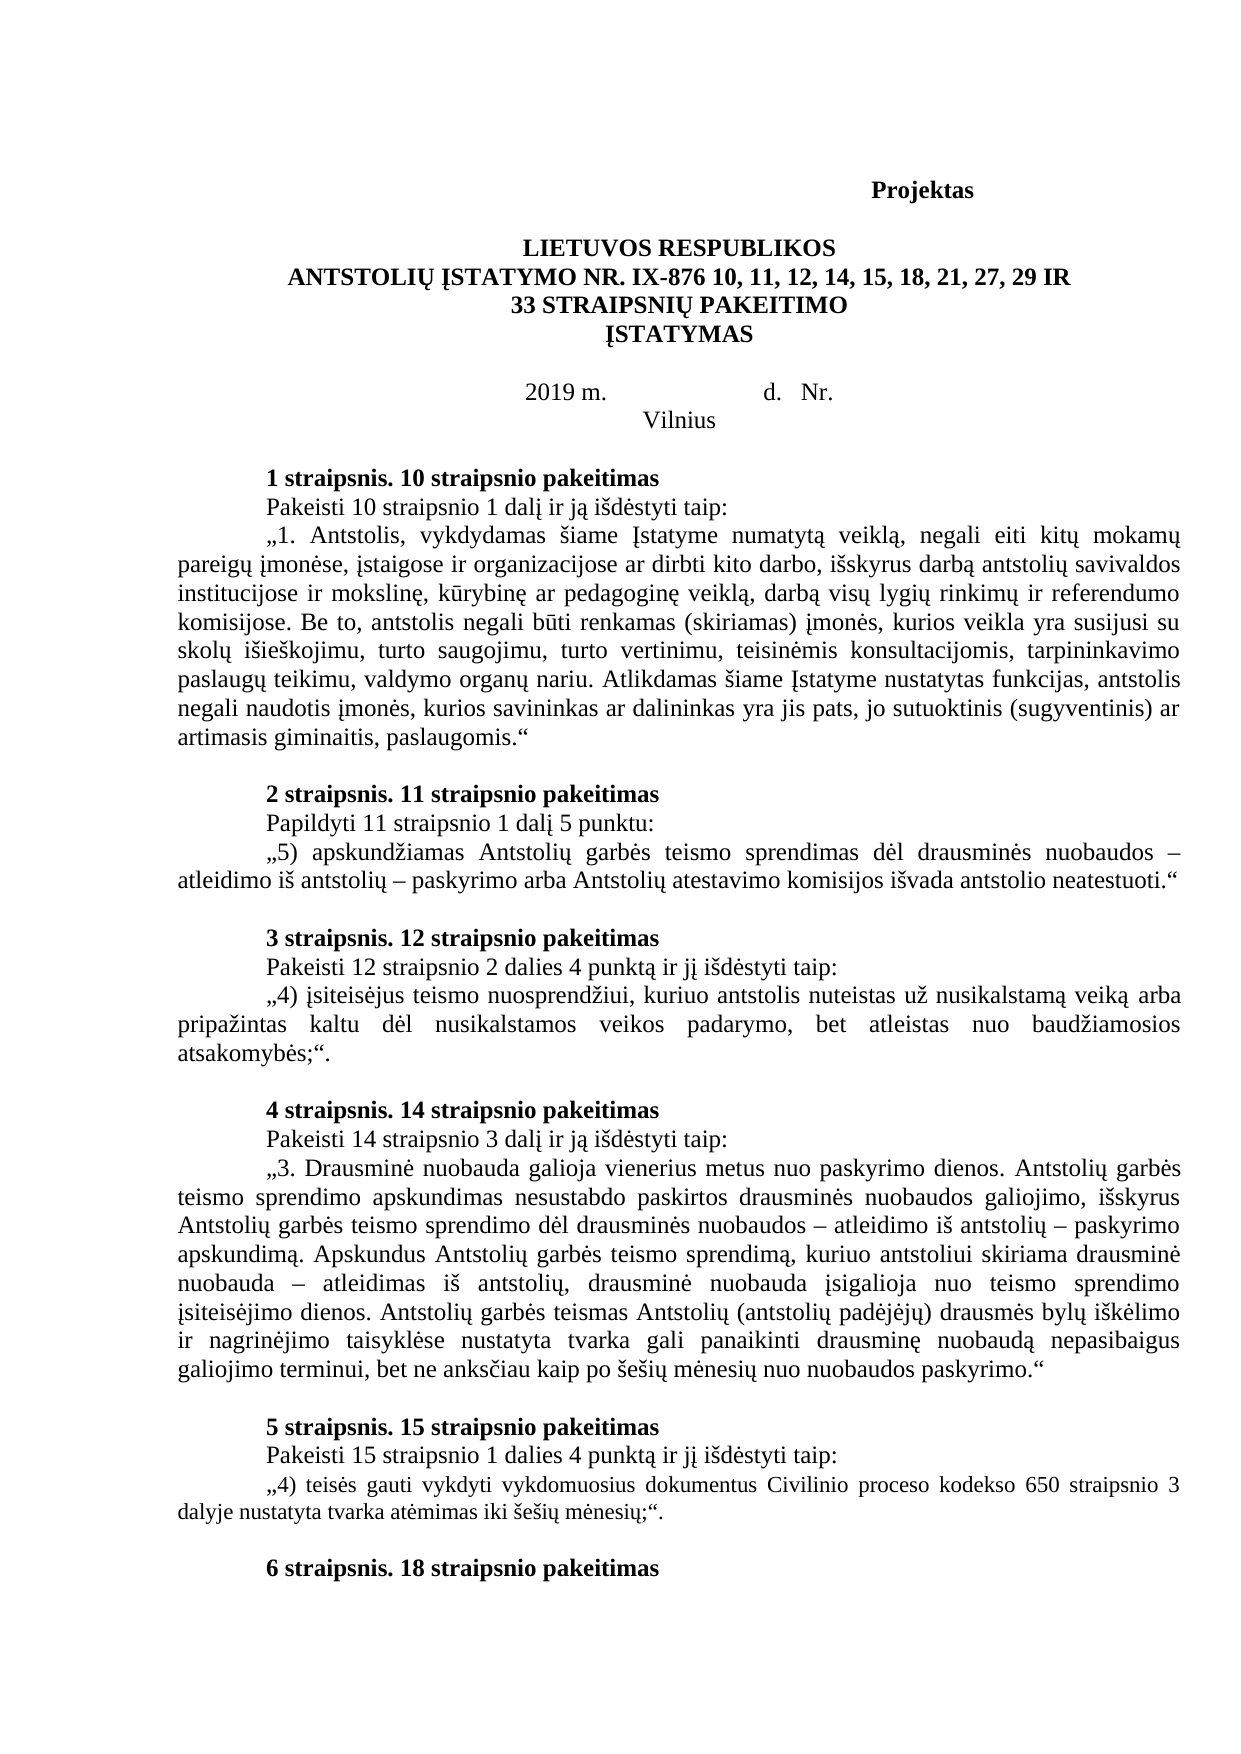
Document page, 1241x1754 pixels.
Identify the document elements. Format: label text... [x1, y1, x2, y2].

text 4 straipsnis. 14 straipsnio pakeitimas [177, 1096, 1181, 1124]
text ĮSTATYMAS [177, 319, 1181, 348]
text 1 straipsnis. 10 straipsnio pakeitimas [177, 463, 1181, 492]
text Projektas [871, 176, 1181, 204]
text „4) įsiteisėjus teismo nuosprendžiui, kuriuo antstolis nuteistas už nusikalstamą veiką arba pripažintas kaltu dėl nusikalstamos veikos padarymo, bet atleistas nuo baudžiamosios atsakomybės;“. [177, 981, 1181, 1067]
text Pakeisti 10 straipsnio 1 dalį ir ją išdėstyti taip: [177, 492, 1181, 521]
text Vilnius [177, 406, 1181, 434]
text Papildyti 11 straipsnio 1 dalį 5 punktu: [177, 808, 1181, 837]
text „3. Drausminė nuobauda galioja vienerius metus nuo paskyrimo dienos. Antstolių garbės teismo sprendimo apskundimas nesustabdo paskirtos drausminės nuobaudos galiojimo, išskyrus Antstolių garbės teismo sprendimo dėl drausminės nuobaudos – atleidimo iš antstolių – paskyrimo apskundimą. Apskundus Antstolių garbės teismo sprendimą, kuriuo antstoliui skiriama drausminė nuobauda – atleidimas iš antstolių, drausminė nuobauda įsigalioja nuo teismo sprendimo įsiteisėjimo dienos. Antstolių garbės teismas Antstolių (antstolių padėjėjų) drausmės bylų iškėlimo ir nagrinėjimo taisyklėse nustatyta tvarka gali panaikinti drausminę nuobaudą nepasibaigus galiojimo terminui, bet ne anksčiau kaip po šešių mėnesių nuo nuobaudos paskyrimo.“ [177, 1153, 1181, 1383]
text 3 straipsnis. 12 straipsnio pakeitimas [177, 923, 1181, 952]
text 33 STRAIPSNIų PAKEITIMO [177, 291, 1181, 319]
text 5 straipsnis. 15 straipsnio pakeitimas [177, 1412, 1181, 1441]
text Pakeisti 14 straipsnio 3 dalį ir ją išdėstyti taip: [177, 1124, 1181, 1153]
text Pakeisti 12 straipsnio 2 dalies 4 punktą ir jį išdėstyti taip: [177, 952, 1181, 981]
text 6 straipsnis. 18 straipsnio pakeitimas [177, 1553, 1181, 1582]
text ANTSTOLIŲ ĮSTATYMO Nr. IX-876 10, 11, 12, 14, 15, 18, 21, 27, 29 ir [177, 262, 1181, 291]
text LIETUVOS RESPUBLIKOS [177, 233, 1181, 262]
text 2 straipsnis. 11 straipsnio pakeitimas [177, 779, 1181, 808]
text „5) apskundžiamas Antstolių garbės teismo sprendimas dėl drausminės nuobaudos – atleidimo iš antstolių – paskyrimo arba Antstolių atestavimo komisijos išvada antstolio neatestuoti.“ [177, 837, 1181, 894]
text Pakeisti 15 straipsnio 1 dalies 4 punktą ir jį išdėstyti taip: [177, 1441, 1181, 1469]
text „1. Antstolis, vykdydamas šiame Įstatyme numatytą veiklą, negali eiti kitų mokamų pareigų įmonėse, įstaigose ir organizacijose ar dirbti kito darbo, išskyrus darbą antstolių savivaldos institucijose ir mokslinę, kūrybinę ar pedagoginę veiklą, darbą visų lygių rinkimų ir referendumo komisijose. Be to, antstolis negali būti renkamas (skiriamas) įmonės, kurios veikla yra susijusi su skolų išieškojimu, turto saugojimu, turto vertinimu, teisinėmis konsultacijomis, tarpininkavimo paslaugų teikimu, valdymo organų nariu. Atlikdamas šiame Įstatyme nustatytas funkcijas, antstolis negali naudotis įmonės, kurios savininkas ar dalininkas yra jis pats, jo sutuoktinis (sugyventinis) ar artimasis giminaitis, paslaugomis.“ [177, 521, 1181, 751]
text „4) teisės gauti vykdyti vykdomuosius dokumentus Civilinio proceso kodekso 650 straipsnio 3 dalyje nustatyta tvarka atėmimas iki šešių mėnesių;“. [177, 1469, 1181, 1524]
text 2019 m. d. Nr. [177, 377, 1181, 406]
